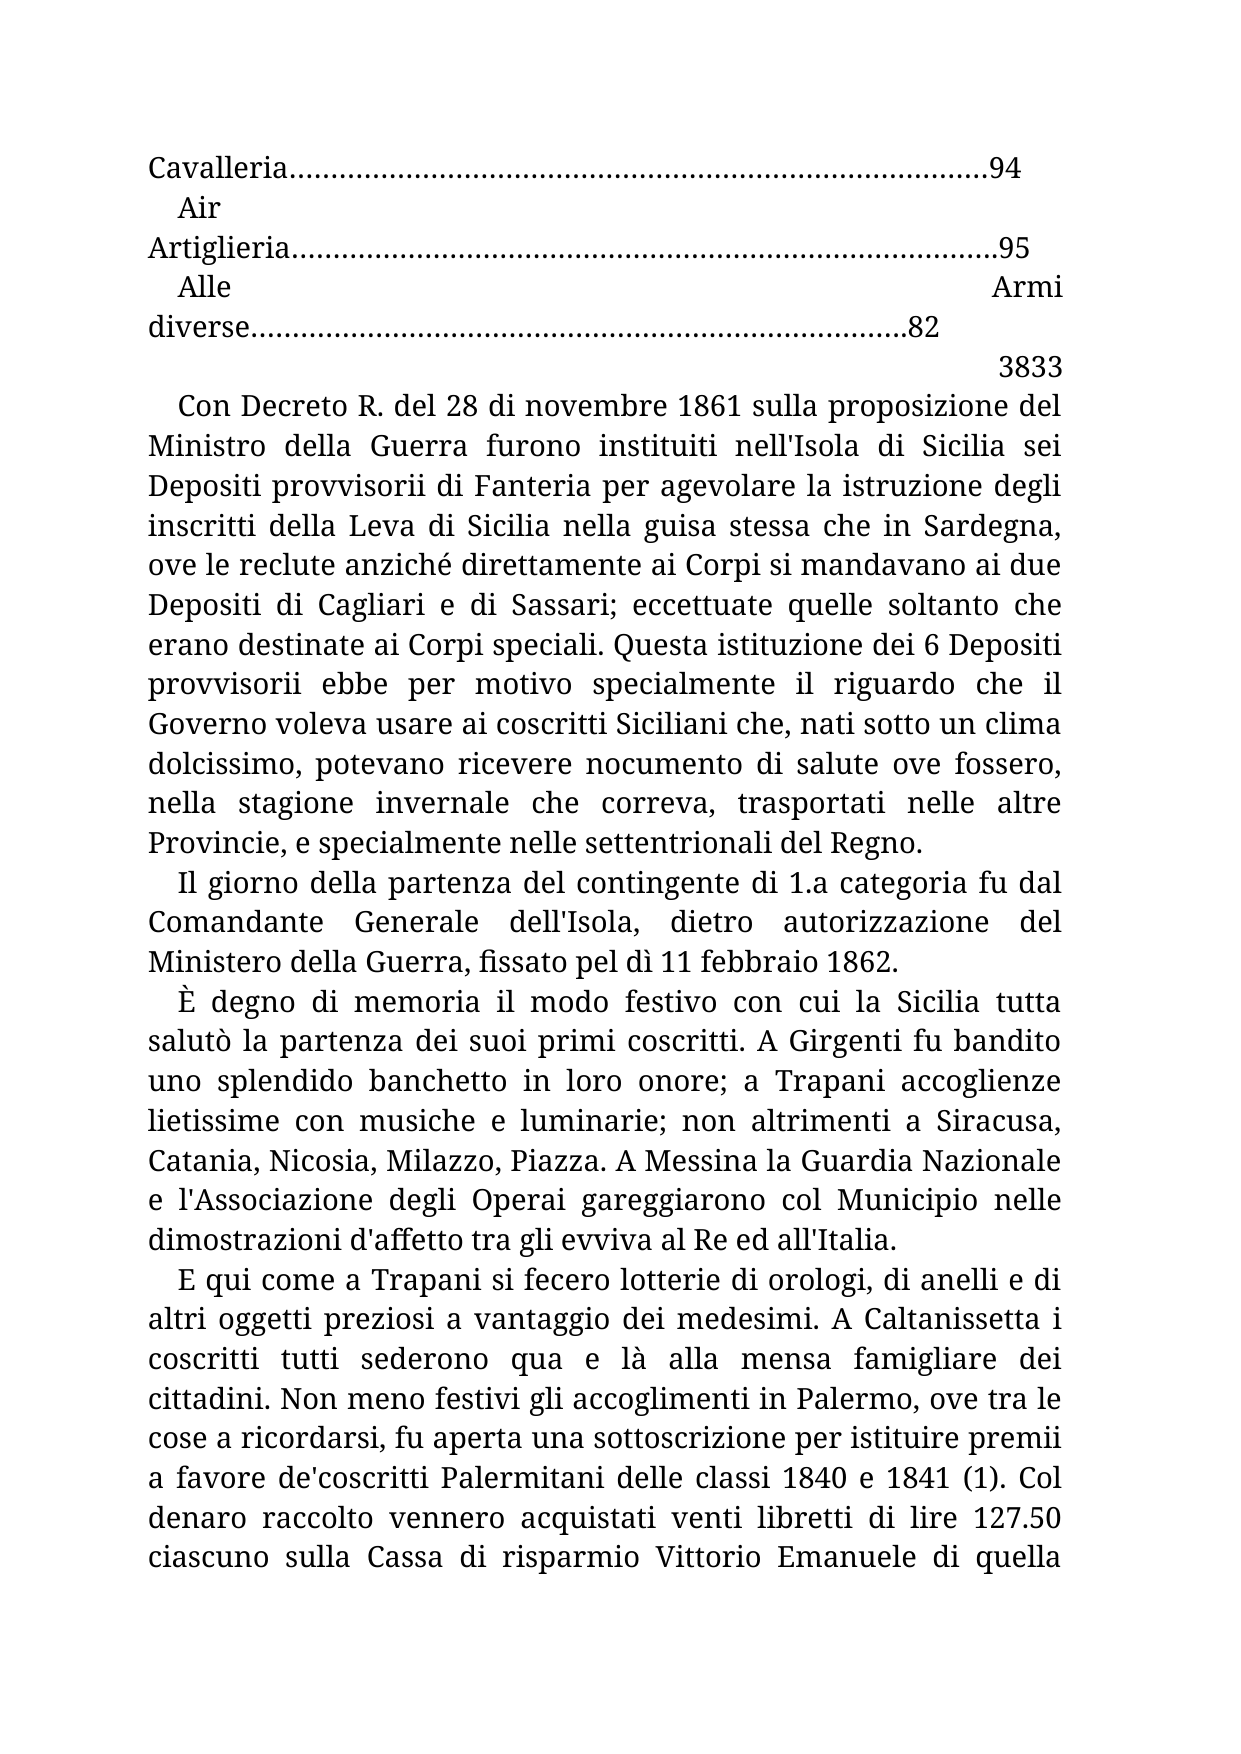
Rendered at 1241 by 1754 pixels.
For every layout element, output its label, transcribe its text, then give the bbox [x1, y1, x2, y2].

text Con Decreto R. del 28 di novembre 1861 sulla proposizione del Ministro della Guerra furono instituiti nell'Isola di Sicilia sei Depositi provvisorii di Fanteria per agevolare la istruzione degli inscritti della Leva di Sicilia nella guisa stessa che in Sardegna, ove le reclute anziché direttamente ai Corpi si mandavano ai due Depositi di Cagliari e di Sassari; eccettuate quelle soltanto che erano destinate ai Corpi speciali. Questa istituzione dei 6 Depositi provvisorii ebbe per motivo specialmente il riguardo che il Governo voleva usare ai coscritti Siciliani che, nati sotto un clima dolcissimo, potevano ricevere nocumento di salute ove fossero, nella stagione invernale che correva, trasportati nelle altre Provincie, e specialmente nelle settentrionali del Regno. [148, 386, 1063, 862]
text Il giorno della partenza del contingente di 1.a categoria fu dal Comandante Generale dell'Isola, dietro autorizzazione del Ministero della Guerra, fissato pel dì 11 febbraio 1862. [148, 862, 1063, 981]
text 3833 [148, 346, 1063, 386]
text E qui come a Trapani si fecero lotterie di orologi, di anelli e di altri oggetti preziosi a vantaggio dei medesimi. A Caltanissetta i coscritti tutti sederono qua e là alla mensa famigliare dei cittadini. Non meno festivi gli accoglimenti in Palermo, ove tra le cose a ricordarsi, fu aperta una sottoscrizione per istituire premii a favore de'coscritti Palermitani delle classi 1840 e 1841 (1). Col denaro raccolto vennero acquistati venti libretti di lire 127.50 ciascuno sulla Cassa di risparmio Vittorio Emanuele di quella [148, 1259, 1063, 1576]
text Cavalleria…………………………………………………………………………94 [148, 148, 1063, 187]
text Air Artiglieria………………………………………………………………………….95 [148, 187, 1063, 267]
text È degno di memoria il modo festivo con cui la Sicilia tutta salutò la partenza dei suoi primi coscritti. A Girgenti fu bandito uno splendido banchetto in loro onore; a Trapani accoglienze lietissime con musiche e luminarie; non altrimenti a Siracusa, Catania, Nicosia, Milazzo, Piazza. A Messina la Guardia Nazionale e l'Associazione degli Operai gareggiarono col Municipio nelle dimostrazioni d'affetto tra gli evviva al Re ed all'Italia. [148, 981, 1063, 1259]
text Alle Armi diverse…………………………………………………………………….82 [148, 267, 1063, 346]
